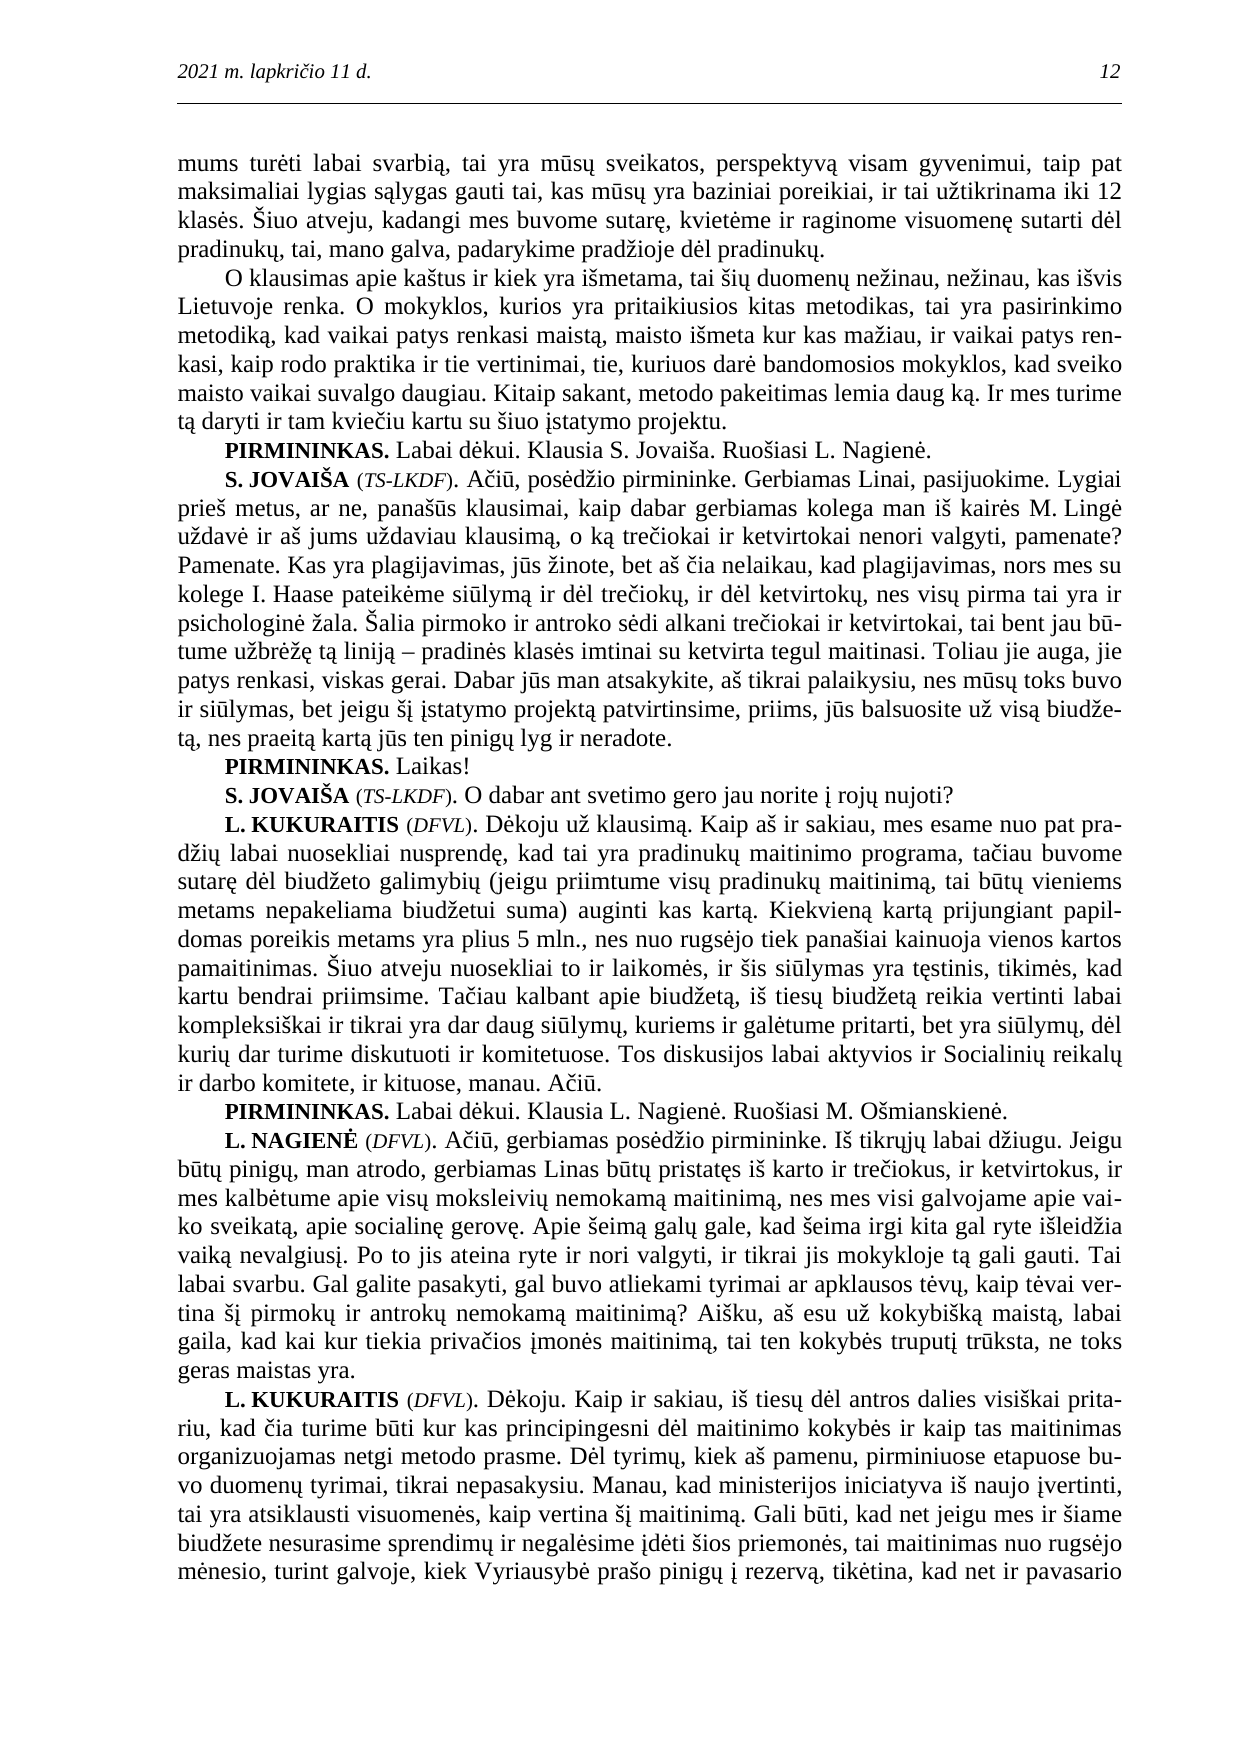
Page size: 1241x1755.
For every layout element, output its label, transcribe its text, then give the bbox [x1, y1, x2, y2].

text L. NAGIENĖ (DFVL). Ačiū, ger­bia­mas po­sė­džio pir­mi­nin­ke. Iš tik­rų­jų la­bai džiu­gu. Jei­gu bū­tų pi­ni­gų, man at­ro­do, ger­bia­mas Li­nas bū­tų pri­sta­tęs iš kar­to ir tre­čio­kus, ir ket­vir­to­kus, ir mes kal­bė­tu­me apie vi­sų moks­lei­vių ne­mo­ka­mą mai­ti­ni­mą, nes mes vi­si gal­vo­ja­me apie vai­ko svei­ka­tą, apie so­cia­li­nę ge­ro­vę. Apie šei­mą ga­lų ga­le, kad šei­ma ir­gi ki­ta gal ry­te iš­lei­džia vai­ką ne­val­giu­sį. Po to jis at­ei­na ry­te ir no­ri val­gy­ti, ir tik­rai jis mo­kyk­lo­je tą ga­li gau­ti. Tai la­bai svar­bu. Gal ga­li­te pa­sa­ky­ti, gal bu­vo at­lie­ka­mi ty­ri­mai ar ap­klau­sos tė­vų, kaip tė­vai ver­ti­na šį pir­mo­kų ir ant­ro­kų ne­mo­ka­mą mai­ti­ni­mą? Aiš­ku, aš esu už ko­ky­biš­ką mais­tą, la­bai gai­la, kad kai kur tie­kia pri­va­čios įmo­nės mai­ti­ni­mą, tai ten ko­ky­bės tru­pu­tį trūks­ta, ne toks ge­ras mais­tas yra. [177, 1125, 1122, 1384]
text mums tu­rė­ti la­bai svar­bią, tai yra mū­sų svei­ka­tos, per­spek­ty­vą vi­sam gy­ve­ni­mui, taip pat mak­si­ma­liai ly­gias są­ly­gas gau­ti tai, kas mū­sų yra ba­zi­niai po­rei­kiai, ir tai už­tik­ri­na­ma iki 12 kla­sės. Šiuo at­ve­ju, ka­dan­gi mes bu­vo­me su­ta­rę, kvie­tė­me ir ra­gi­no­me vi­suo­me­nę su­tar­ti dėl pra­di­nu­kų, tai, ma­no gal­va, pa­da­ry­ki­me pra­džio­je dėl pra­di­nu­kų. [177, 148, 1122, 263]
text PIRMININKAS. La­bai dė­kui. Klau­sia L. Na­gie­nė. Ruo­šia­si M. Oš­mians­kie­nė. [177, 1096, 1122, 1125]
text S. JOVAIŠA (TS-LKDF). Ačiū, po­sė­džio pir­mi­nin­ke. Ger­bia­mas Li­nai, pa­si­juo­ki­me. Ly­giai prieš me­tus, ar ne, pa­na­šūs klau­si­mai, kaip da­bar ger­bia­mas ko­le­ga man iš kai­rės M. Lin­gė už­da­vė ir aš jums už­da­viau klau­si­mą, o ką tre­čio­kai ir ket­vir­to­kai ne­no­ri val­gy­ti, pa­me­na­te? Pa­me­na­te. Kas yra pla­gi­ja­vi­mas, jūs ži­no­te, bet aš čia ne­lai­kau, kad pla­gi­ja­vi­mas, nors mes su ko­le­ge I. Ha­a­se pa­tei­kė­me siū­ly­mą ir dėl tre­čio­kų, ir dėl ket­vir­to­kų, nes vi­sų pir­ma tai yra ir psi­cho­lo­gi­nė ža­la. Ša­lia pir­mo­ko ir ant­ro­ko sė­di al­ka­ni tre­čio­kai ir ket­vir­to­kai, tai bent jau bū­tu­me už­brė­žę tą li­ni­ją – pra­di­nės kla­sės im­ti­nai su ket­vir­ta te­gul mai­ti­na­si. To­liau jie auga, jie pa­tys ren­ka­si, vis­kas ge­rai. Da­bar jūs man at­sa­ky­ki­te, aš tik­rai pa­lai­ky­siu, nes mū­sų toks bu­vo ir siū­ly­mas, bet jei­gu šį įsta­ty­mo pro­jek­tą pa­tvir­tin­si­me, pri­ims, jūs bal­suo­si­te už vi­są biu­dže­tą, nes pra­ei­tą kar­tą jūs ten pi­ni­gų lyg ir ne­ra­do­te. [177, 464, 1122, 751]
text L. KUKURAITIS (DFVL). Dė­ko­ju. Kaip ir sa­kiau, iš tie­sų dėl antros da­lies vi­siš­kai pri­ta­riu, kad čia tu­ri­me bū­ti kur kas prin­ci­pin­ges­ni dėl mai­ti­ni­mo ko­ky­bės ir kaip tas mai­ti­ni­mas or­ga­ni­zuo­ja­mas net­gi me­to­do pras­me. Dėl ty­ri­mų, kiek aš pa­me­nu, pir­mi­niuo­se eta­puo­se bu­vo duo­me­nų ty­ri­mai, tik­rai ne­pa­sa­ky­siu. Ma­nau, kad mi­nis­te­ri­jos ini­cia­ty­va iš nau­jo įver­tin­ti, tai yra at­si­klaus­ti vi­suo­me­nės, kaip ver­ti­na šį mai­ti­ni­mą. Ga­li bū­ti, kad net jei­gu mes ir šia­me biu­dže­te ne­su­ra­si­me spren­di­mų ir ne­ga­lė­si­me įdė­ti šios prie­mo­nės, tai mai­ti­ni­mas nuo rug­sė­jo mė­ne­sio, tu­rint gal­vo­je, kiek Vy­riau­sy­bė pra­šo pi­ni­gų į re­zer­vą, ti­kė­ti­na, kad net ir pa­va­sa­rio [177, 1384, 1122, 1585]
text PIRMININKAS. Lai­kas! [177, 751, 1122, 780]
text PIRMININKAS. La­bai dė­kui. Klau­sia S. Jo­vai­ša. Ruo­šia­si L. Na­gie­nė. [177, 435, 1122, 464]
text L. KUKURAITIS (DFVL). Dė­ko­ju už klau­si­mą. Kaip aš ir sa­kiau, mes esa­me nuo pat pra­džių la­bai nuo­sek­liai nu­spren­dę, kad tai yra pra­di­nu­kų mai­ti­ni­mo pro­gra­ma, ta­čiau bu­vo­me su­ta­rę dėl biu­dže­to ga­li­my­bių (jei­gu pri­im­tu­me vi­sų pra­di­nu­kų mai­ti­ni­mą, tai bū­tų vie­niems me­tams ne­pa­ke­lia­ma biu­dže­tui su­ma) au­gin­ti kas kar­tą. Kiek­vie­ną kar­tą pri­jun­giant pa­pil­domas po­rei­kis me­tams yra plius 5 mln., nes nuo rug­sė­jo tiek pa­na­šiai kai­nuo­ja vie­nos kar­tos pa­mai­ti­ni­mas. Šiuo at­ve­ju nuo­sek­liai to ir lai­ko­mės, ir šis siū­ly­mas yra tęs­ti­nis, ti­ki­mės, kad kar­tu ben­drai pri­im­si­me. Ta­čiau kal­bant apie biu­dže­tą, iš tie­sų biu­dže­tą rei­kia ver­tin­ti la­bai kom­plek­siš­kai ir tik­rai yra dar daug siū­ly­mų, ku­riems ir ga­lė­tu­me pri­tar­ti, bet yra siū­ly­mų, dėl ku­rių dar tu­ri­me dis­ku­tuo­ti ir ko­mi­te­tuo­se. Tos dis­ku­si­jos la­bai ak­ty­vios ir So­cia­li­nių rei­ka­lų ir dar­bo ko­mi­te­te, ir ki­tuo­se, ma­nau. Ačiū. [177, 809, 1122, 1096]
text O klau­si­mas apie kaš­tus ir kiek yra iš­me­ta­ma, tai šių duo­me­nų ne­ži­nau, ne­ži­nau, kas iš­vis Lie­tu­vo­je ren­ka. O mo­kyk­los, ku­rios yra pri­tai­kiu­sios ki­tas me­to­di­kas, tai yra pa­si­rin­ki­mo me­to­di­ką, kad vai­kai pa­tys ren­ka­si mais­tą, mais­to iš­me­ta kur kas ma­žiau, ir vai­kai pa­tys ren­ka­si, kaip ro­do prak­ti­ka ir tie ver­ti­ni­mai, tie, ku­riuos da­rė ban­do­mo­sios mo­kyk­los, kad svei­ko mais­to vai­kai su­val­go dau­giau. Ki­taip sa­kant, me­to­do pa­kei­ti­mas le­mia daug ką. Ir mes tu­ri­me tą da­ry­ti ir tam kvie­čiu kar­tu su šiuo įsta­ty­mo pro­jek­tu. [177, 263, 1122, 435]
text S. JOVAIŠA (TS-LKDF). O da­bar ant sve­ti­mo ge­ro jau no­ri­te į ro­jų nu­jo­ti? [177, 780, 1122, 809]
